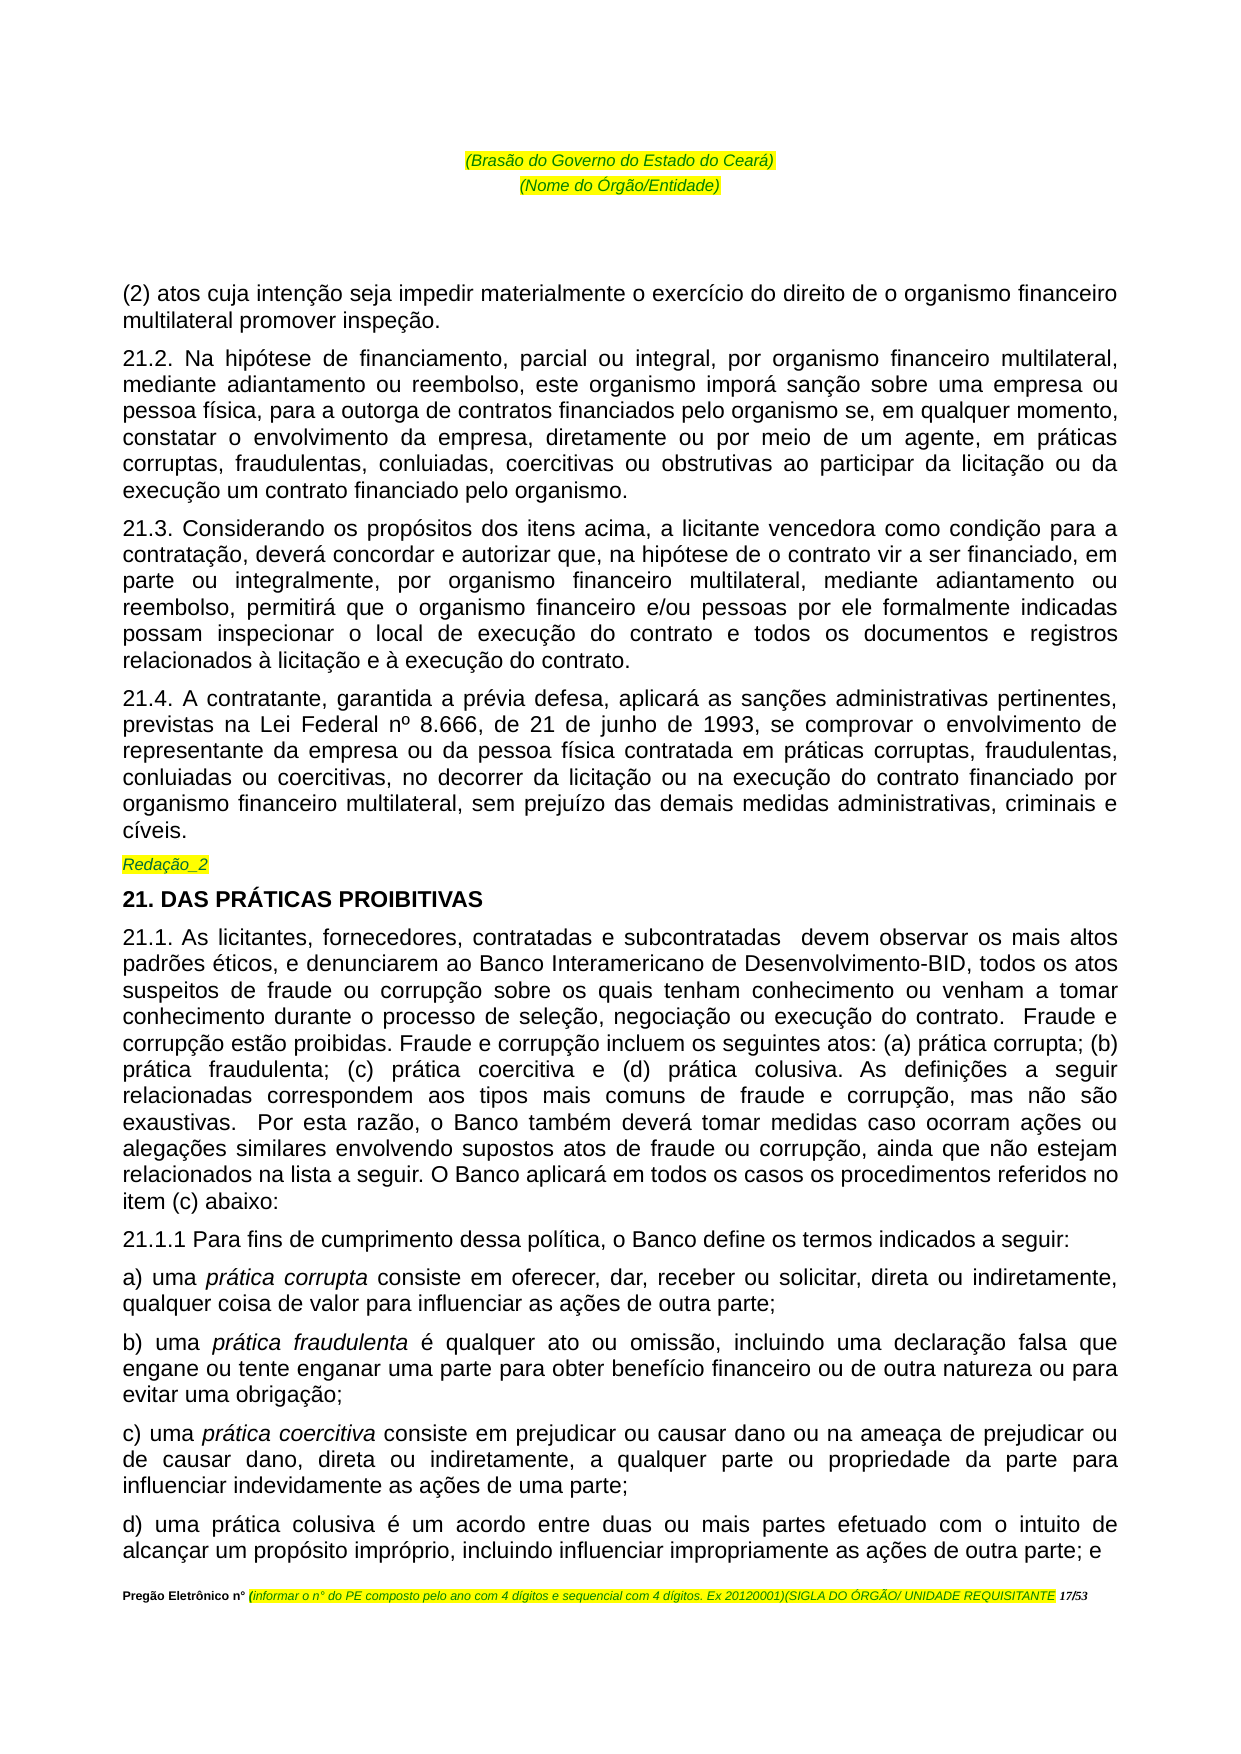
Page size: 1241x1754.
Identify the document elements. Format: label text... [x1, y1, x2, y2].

text 21.2. Na hipótese de financiamento, parcial ou integral, por organismo financeiro multilateral, mediante adiantamento ou reembolso, este organismo imporá sanção sobre uma empresa ou pessoa física, para a outorga de contratos financiados pelo organismo se, em qualquer momento, constatar o envolvimento da empresa, diretamente ou por meio de um agente, em práticas corruptas, fraudulentas, conluiadas, coercitivas ou obstrutivas ao participar da licitação ou da execução um contrato financiado pelo organismo. [122, 345, 1118, 503]
text 21.4. A contratante, garantida a prévia defesa, aplicará as sanções administrativas pertinentes, previstas na Lei Federal nº 8.666, de 21 de junho de 1993, se comprovar o envolvimento de representante da empresa ou da pessoa física contratada em práticas corruptas, fraudulentas, conluiadas ou coercitivas, no decorrer da licitação ou na execução do contrato financiado por organismo financeiro multilateral, sem prejuízo das demais medidas administrativas, criminais e cíveis. [122, 685, 1118, 843]
text (2) atos cuja intenção seja impedir materialmente o exercício do direito de o organismo financeiro multilateral promover inspeção. [122, 280, 1118, 333]
text 21. DAS PRÁTICAS PROIBITIVAS [122, 886, 1118, 912]
text c) uma prática coercitiva consiste em prejudicar ou causar dano ou na ameaça de prejudicar ou de causar dano, direta ou indiretamente, a qualquer parte ou propriedade da parte para influenciar indevidamente as ações de uma parte; [122, 1419, 1118, 1499]
text 21.1.1 Para fins de cumprimento dessa política, o Banco define os termos indicados a seguir: [122, 1226, 1118, 1252]
text 21.3. Considerando os propósitos dos itens acima, a licitante vencedora como condição para a contratação, deverá concordar e autorizar que, na hipótese de o contrato vir a ser financiado, em parte ou integralmente, por organismo financeiro multilateral, mediante adiantamento ou reembolso, permitirá que o organismo financeiro e/ou pessoas por ele formalmente indicadas possam inspecionar o local de execução do contrato e todos os documentos e registros relacionados à licitação e à execução do contrato. [122, 515, 1118, 673]
text Redação_2 [122, 855, 1120, 874]
text b) uma prática fraudulenta é qualquer ato ou omissão, incluindo uma declaração falsa que engane ou tente enganar uma parte para obter benefício financeiro ou de outra natureza ou para evitar uma obrigação; [122, 1329, 1118, 1408]
text 21.1. As licitantes, fornecedores, contratadas e subcontratadas devem observar os mais altos padrões éticos, e denunciarem ao Banco Interamericano de Desenvolvimento-BID, todos os atos suspeitos de fraude ou corrupção sobre os quais tenham conhecimento ou venham a tomar conhecimento durante o processo de seleção, negociação ou execução do contrato. Fraude e corrupção estão proibidas. Fraude e corrupção incluem os seguintes atos: (a) prática corrupta; (b) prática fraudulenta; (c) prática coercitiva e (d) prática colusiva. As definições a seguir relacionadas correspondem aos tipos mais comuns de fraude e corrupção, mas não são exaustivas. Por esta razão, o Banco também deverá tomar medidas caso ocorram ações ou alegações similares envolvendo supostos atos de fraude ou corrupção, ainda que não estejam relacionados na lista a seguir. O Banco aplicará em todos os casos os procedimentos referidos no item (c) abaixo: [122, 924, 1118, 1214]
text d) uma prática colusiva é um acordo entre duas ou mais partes efetuado com o intuito de alcançar um propósito impróprio, incluindo influenciar impropriamente as ações de outra parte; e [122, 1511, 1118, 1563]
text a) uma prática corrupta consiste em oferecer, dar, receber ou solicitar, direta ou indiretamente, qualquer coisa de valor para influenciar as ações de outra parte; [122, 1264, 1118, 1317]
